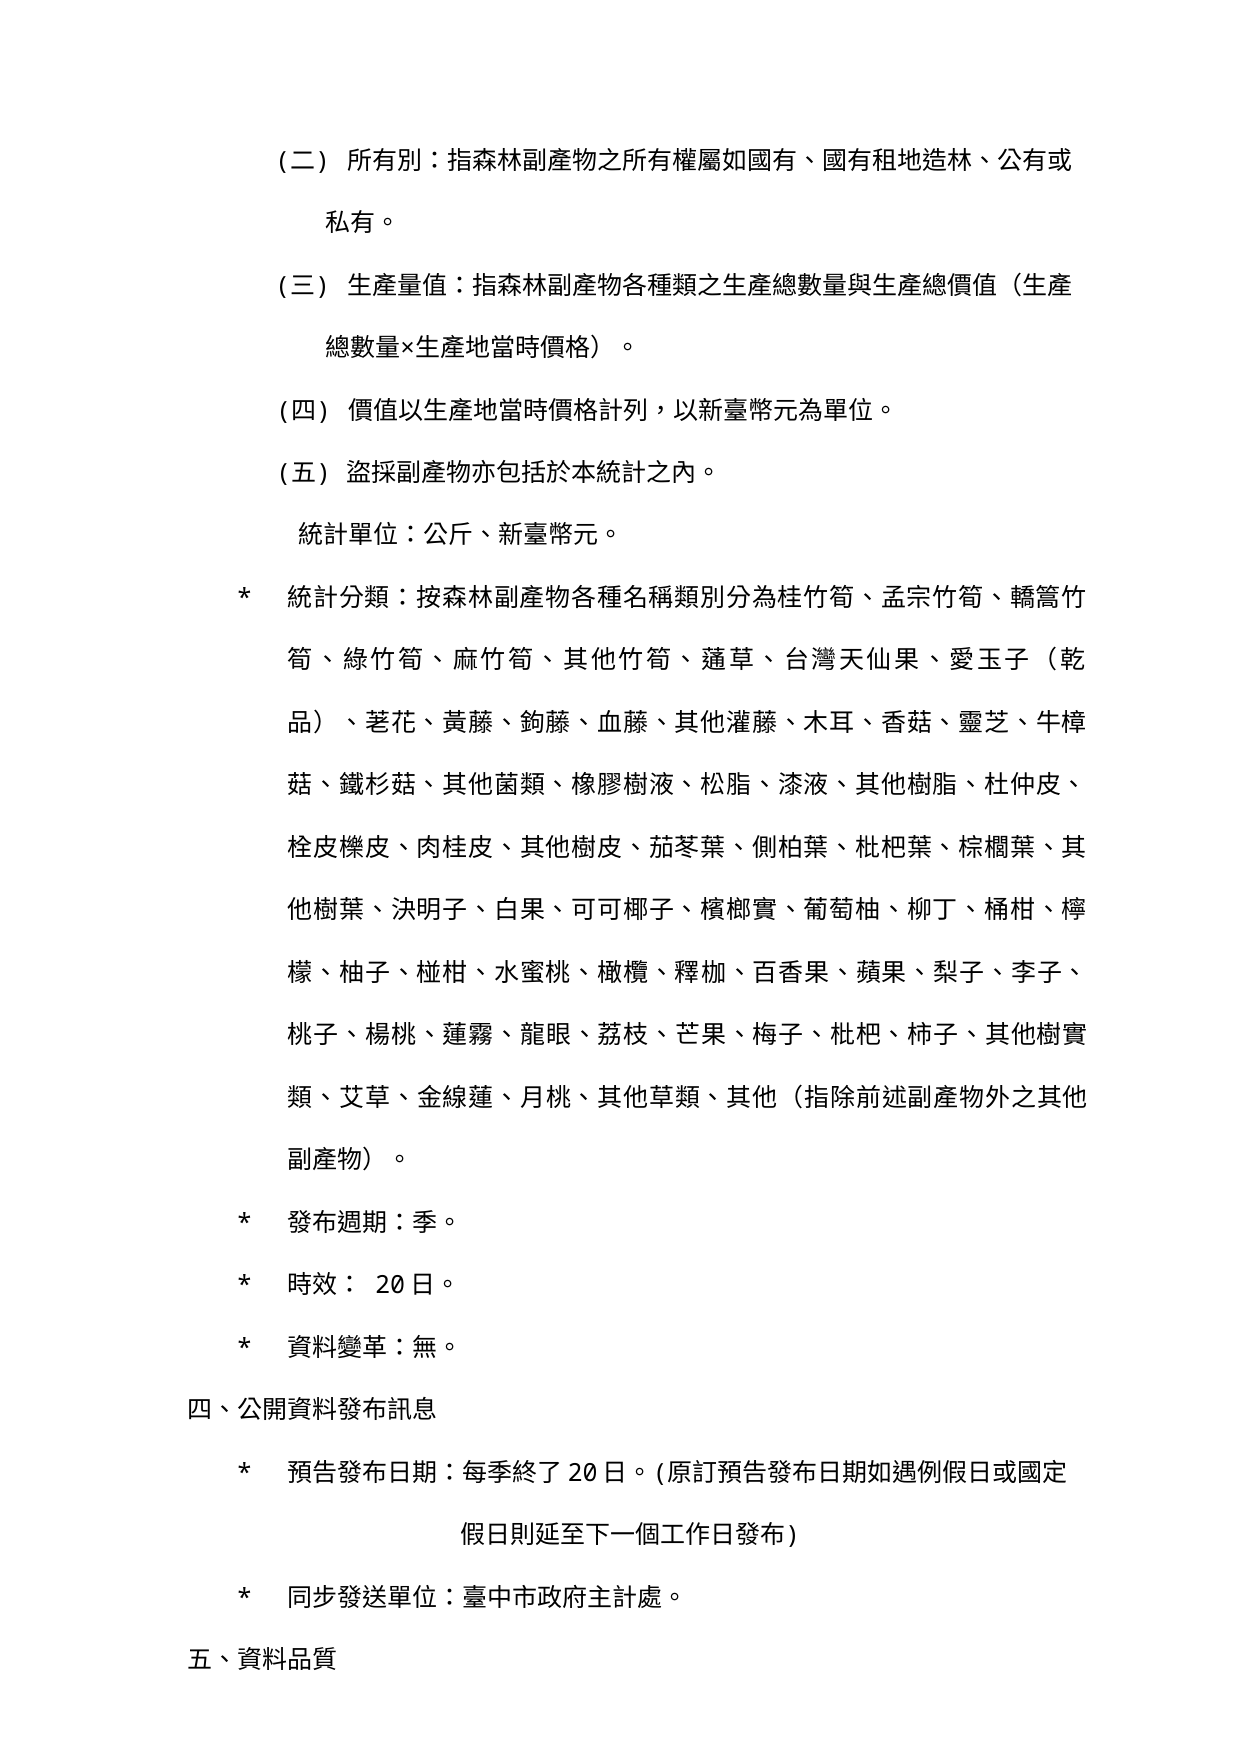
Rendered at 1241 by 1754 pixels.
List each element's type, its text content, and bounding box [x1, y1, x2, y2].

list 同步發送單位：臺中市政府主計處。 [237, 1554, 1087, 1616]
text (五) 盜採副產物亦包括於本統計之內。 [276, 429, 1087, 491]
list 預告發布日期：每季終了20日。(原訂預告發布日期如遇例假日或國定假日則延至下一個工作日發布) [237, 1429, 1087, 1554]
text (四) 價值以生產地當時價格計列，以新臺幣元為單位。 [276, 366, 1087, 429]
text 五、資料品質 [187, 1616, 1087, 1679]
text (三) 生產量值：指森林副產物各種類之生產總數量與生產總價值（生產總數量×生產地當時價格）。 [275, 241, 1087, 366]
list 統計分類：按森林副產物各種名稱類別分為桂竹筍、孟宗竹筍、轎篙竹筍、綠竹筍、麻竹筍、其他竹筍、蓪草、台灣天仙果、愛玉子（乾品）、荖花、黃藤、鉤藤、血藤、其他灌藤、木耳、香菇、靈芝、牛樟菇、鐵杉菇、其他菌類、橡膠樹液、松脂、漆液、其他樹脂、杜仲皮、栓皮櫟皮、肉桂皮、其他樹皮、茄苳葉、側柏葉、枇杷葉、棕櫚葉、其他樹葉、決明子、白果、可可椰子、檳榔實、葡萄柚、柳丁、桶柑、檸檬、柚子、椪柑、水蜜桃、橄欖、釋枷、百香果、蘋果、梨子、李子、桃子、楊桃、蓮霧、龍眼、荔枝、芒果、梅子、枇杷、柿子、其他樹實類、艾草、金線蓮、月桃、其他草類、其他（指除前述副產物外之其他副產物）。 [237, 554, 1087, 1179]
list 資料變革：無。 [237, 1304, 1087, 1366]
text 四、公開資料發布訊息 [187, 1366, 1087, 1429]
list 時效： 20日。 [237, 1241, 1087, 1304]
list 發布週期：季。 [237, 1179, 1087, 1241]
text 統計單位：公斤、新臺幣元。 [208, 491, 1087, 554]
text (二) 所有別：指森林副產物之所有權屬如國有、國有租地造林、公有或私有。 [275, 116, 1087, 241]
